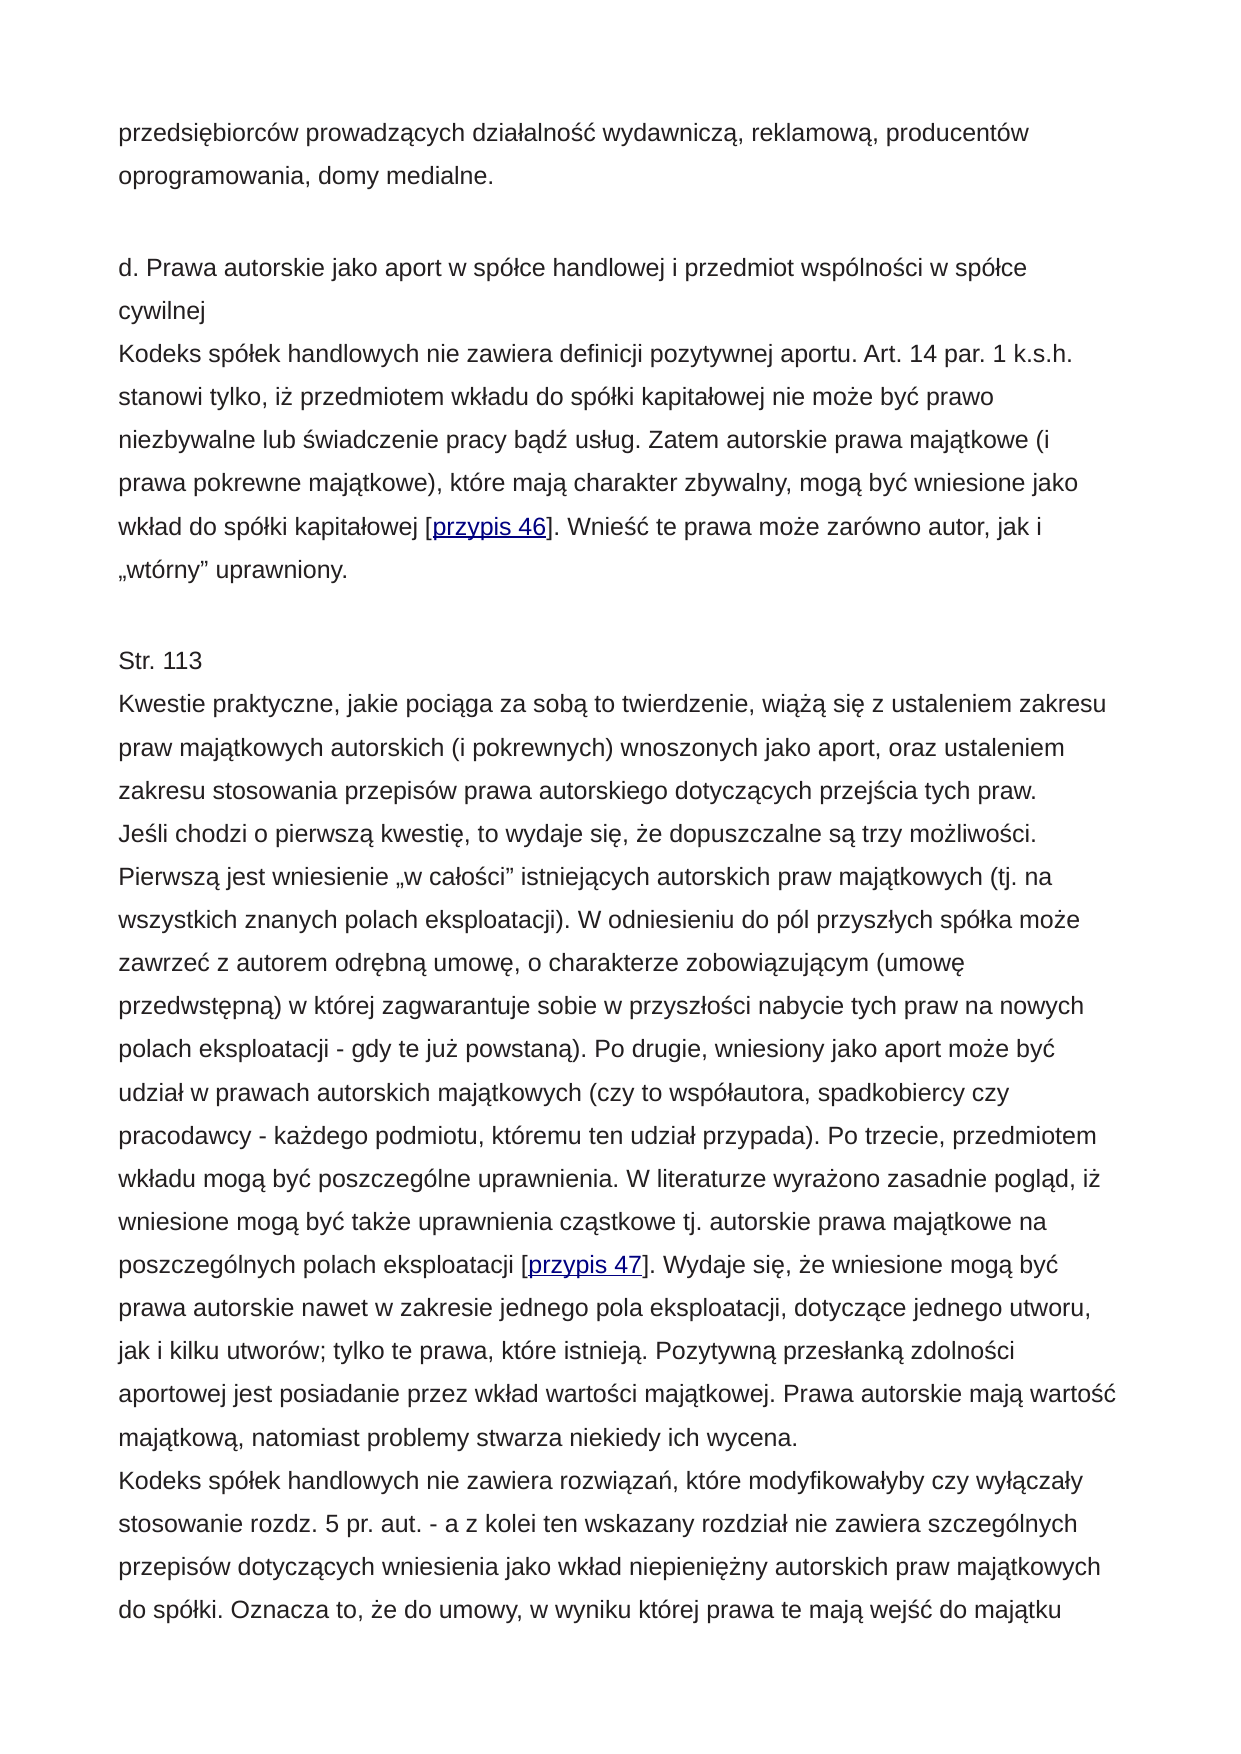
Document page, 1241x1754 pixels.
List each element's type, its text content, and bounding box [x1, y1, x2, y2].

text Kodeks spółek handlowych nie zawiera rozwiązań, które modyfikowałyby czy wyłączały stosowanie rozdz. 5 pr. aut. - a z kolei ten wskazany rozdział nie zawiera szczególnych przepisów dotyczących wniesienia jako wkład niepieniężny autorskich praw majątkowych do spółki. Oznacza to, że do umowy, w wyniku której prawa te mają wejść do majątku [118, 1466, 1122, 1624]
subtitle d. Prawa autorskie jako aport w spółce handlowej i przedmiot wspólności w spółce cywilnej [118, 253, 1122, 325]
text Str. 113 [118, 646, 1122, 675]
text Jeśli chodzi o pierwszą kwestię, to wydaje się, że dopuszczalne są trzy możliwości. Pierwszą jest wniesienie „w całości” istniejących autorskich praw majątkowych (tj. na wszystkich znanych polach eksploatacji). W odniesieniu do pól przyszłych spółka może zawrzeć z autorem odrębną umowę, o charakterze zobowiązującym (umowę przedwstępną) w której zagwarantuje sobie w przyszłości nabycie tych praw na nowych polach eksploatacji - gdy te już powstaną). Po drugie, wniesiony jako aport może być udział w prawach autorskich majątkowych (czy to współautora, spadkobiercy czy pracodawcy - każdego podmiotu, któremu ten udział przypada). Po trzecie, przedmiotem wkładu mogą być poszczególne uprawnienia. W literaturze wyrażono zasadnie pogląd, iż wniesione mogą być także uprawnienia cząstkowe tj. autorskie prawa majątkowe na poszczególnych polach eksploatacji [przypis 47]. Wydaje się, że wniesione mogą być prawa autorskie nawet w zakresie jednego pola eksploatacji, dotyczące jednego utworu, jak i kilku utworów; tylko te prawa, które istnieją. Pozytywną przesłanką zdolności aportowej jest posiadanie przez wkład wartości majątkowej. Prawa autorskie mają wartość majątkową, natomiast problemy stwarza niekiedy ich wycena. [118, 819, 1122, 1451]
text Kodeks spółek handlowych nie zawiera definicji pozytywnej aportu. Art. 14 par. 1 k.s.h. stanowi tylko, iż przedmiotem wkładu do spółki kapitałowej nie może być prawo niezbywalne lub świadczenie pracy bądź usług. Zatem autorskie prawa majątkowe (i prawa pokrewne majątkowe), które mają charakter zbywalny, mogą być wniesione jako wkład do spółki kapitałowej [przypis 46]. Wnieść te prawa może zarówno autor, jak i „wtórny” uprawniony. [118, 339, 1122, 583]
text Kwestie praktyczne, jakie pociąga za sobą to twierdzenie, wiążą się z ustaleniem zakresu praw majątkowych autorskich (i pokrewnych) wnoszonych jako aport, oraz ustaleniem zakresu stosowania przepisów prawa autorskiego dotyczących przejścia tych praw. [118, 689, 1122, 804]
text przedsiębiorców prowadzących działalność wydawniczą, reklamową, producentów oprogramowania, domy medialne. [118, 118, 1122, 190]
